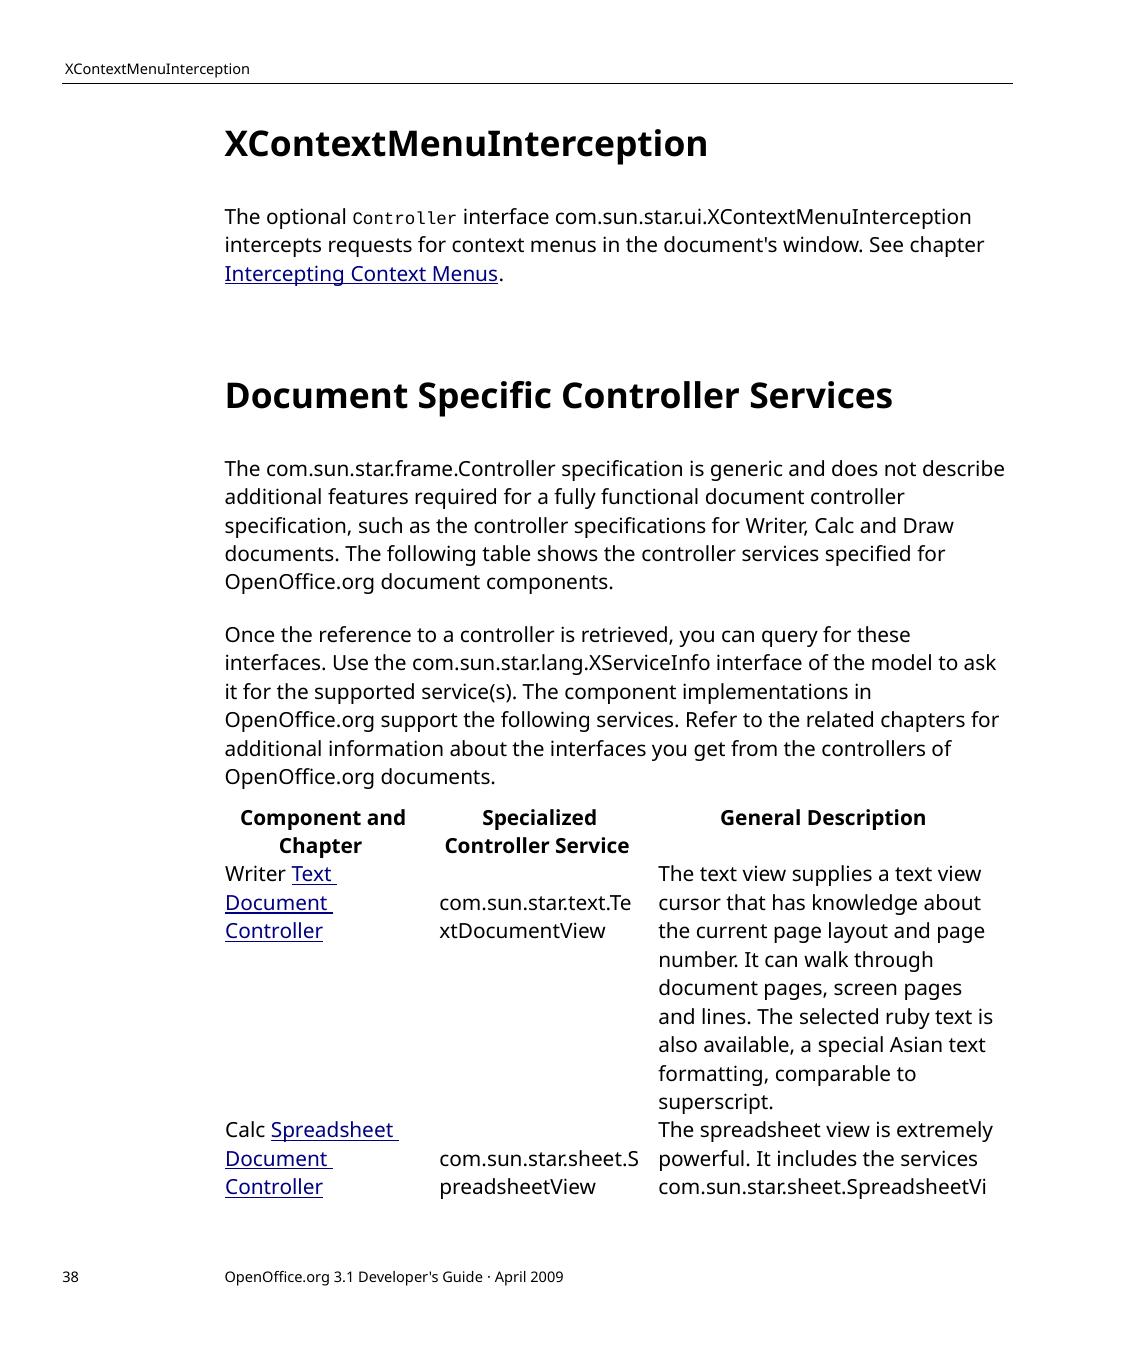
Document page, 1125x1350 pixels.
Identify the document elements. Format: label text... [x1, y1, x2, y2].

table_cell The spreadsheet view is extremely powerful. It includes the services com.sun.star.sheet.SpreadsheetVi [658, 1116, 1012, 1201]
subtitle Document Specific Controller Services [224, 370, 1013, 418]
table_cell com.sun.star.text.TextDocumentView [439, 860, 658, 1116]
table_cell The text view supplies a text view cursor that has knowledge about the current page layout and page number. It can walk through document pages, screen pages and lines. The selected ruby text is also available, a special Asian text formatting, comparable to superscript. [658, 860, 1012, 1116]
text Once the reference to a controller is retrieved, you can query for these interfaces. Use the com.sun.star.lang.XServiceInfo interface of the model to ask it for the supported service(s). The component implementations in OpenOffice.org support the following services. Refer to the related chapters for additional information about the interfaces you get from the controllers of OpenOffice.org documents. [224, 620, 1013, 791]
text The optional Controller interface com.sun.star.ui.XContextMenuInterception intercepts requests for context menus in the document's window. See chapter Intercepting Context Menus. [224, 202, 1013, 287]
text The com.sun.star.frame.Controller specification is generic and does not describe additional features required for a fully functional document controller specification, such as the controller specifications for Writer, Calc and Draw documents. The following table shows the controller services specified for OpenOffice.org document components. [224, 454, 1013, 596]
table_cell Calc Spreadsheet Document Controller [225, 1116, 439, 1201]
table_cell Writer Text Document Controller [225, 860, 439, 1116]
table_header General Description [658, 803, 1012, 859]
table_header Component and Chapter [225, 803, 439, 859]
subtitle XContextMenuInterception [224, 118, 1013, 166]
table_cell com.sun.star.sheet.SpreadsheetView [439, 1116, 658, 1201]
table_header Specialized Controller Service [439, 803, 658, 859]
